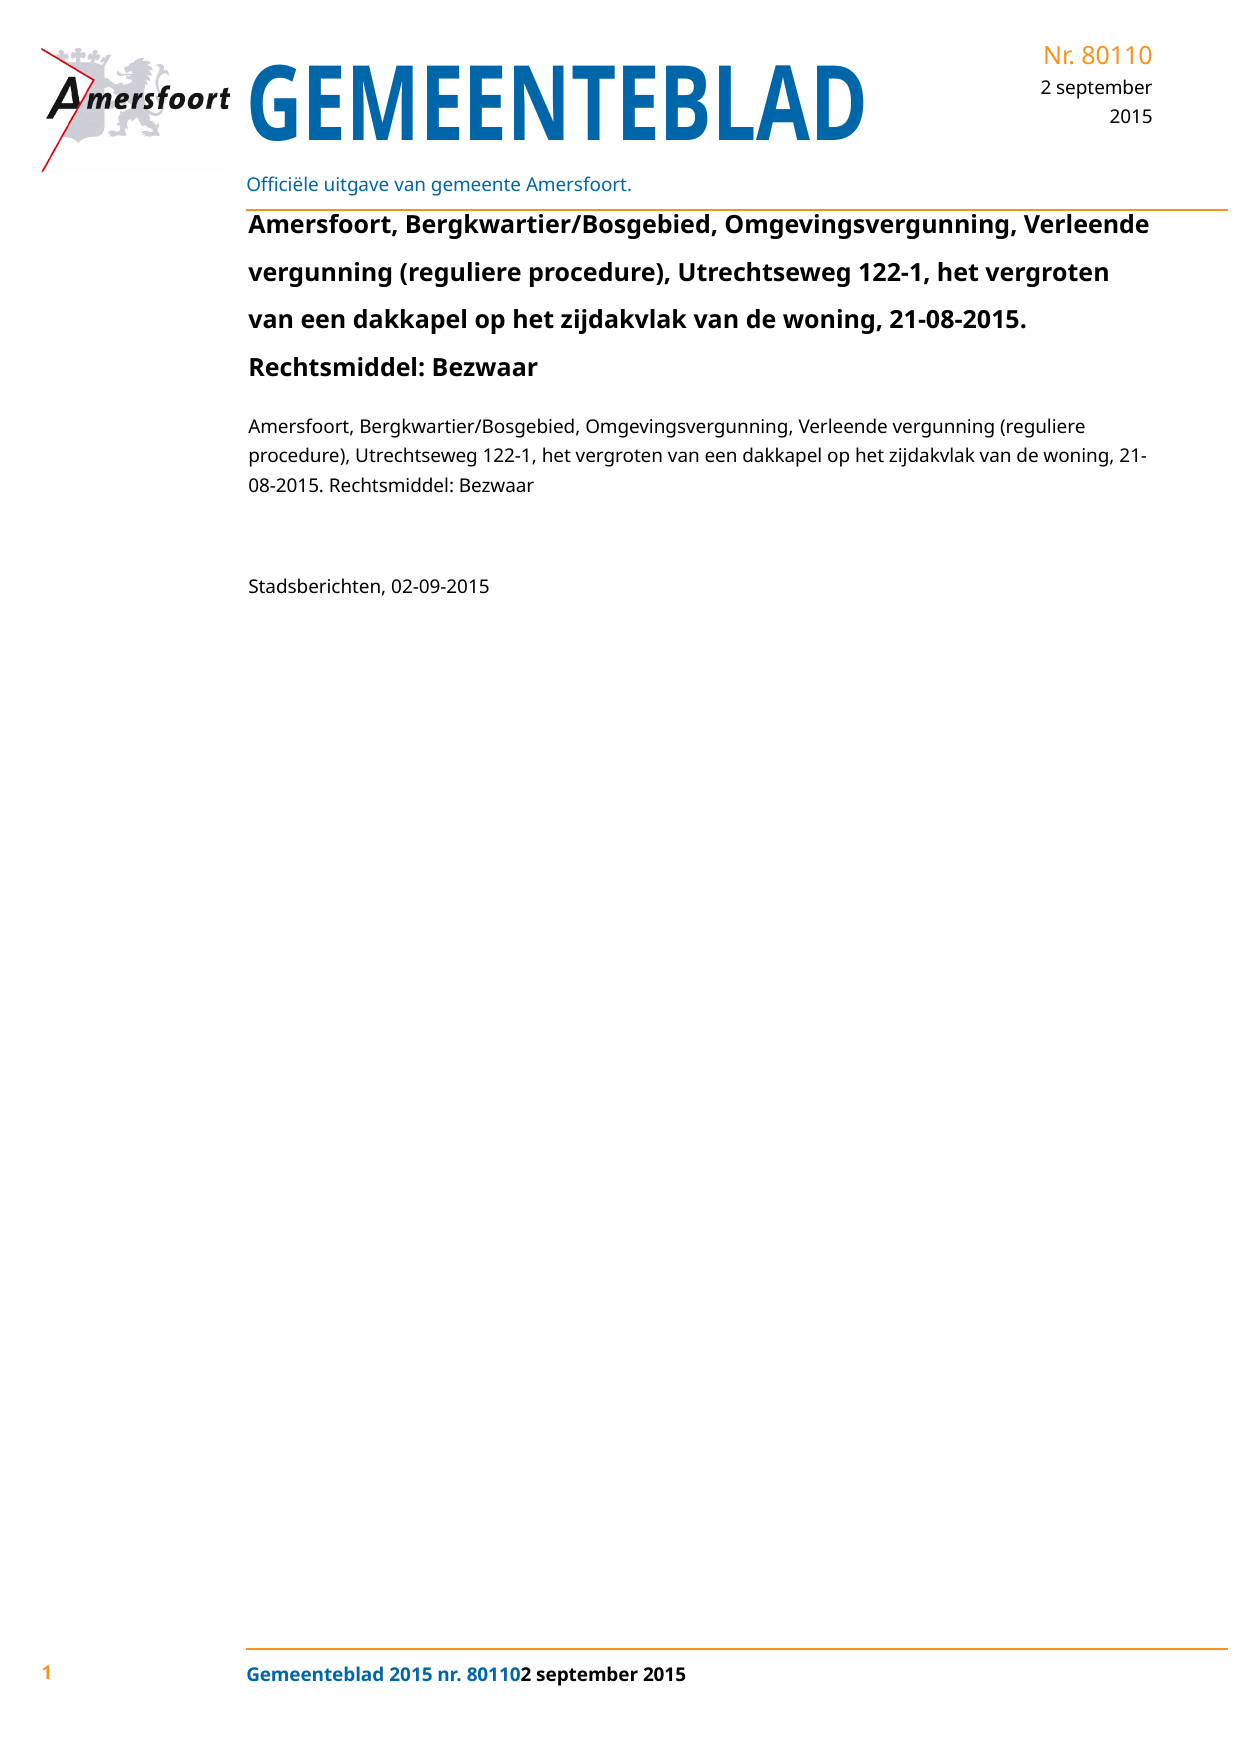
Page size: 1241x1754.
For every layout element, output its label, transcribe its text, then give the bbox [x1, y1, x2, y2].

text Stadsberichten, 02-09-2015 [248, 573, 1152, 599]
text Amersfoort, Bergkwartier/Bosgebied, Omgevingsvergunning, Verleende vergunning (reguliere procedure), Utrechtseweg 122-1, het vergroten van een dakkapel op het zijdakvlak van de woning, 21-08-2015. Rechtsmiddel: Bezwaar [248, 211, 1152, 384]
text Amersfoort, Bergkwartier/Bosgebied, Omgevingsvergunning, Verleende vergunning (reguliere procedure), Utrechtseweg 122-1, het vergroten van een dakkapel op het zijdakvlak van de woning, 21-08-2015. Rechtsmiddel: Bezwaar [248, 413, 1152, 498]
picture [41, 47, 231, 172]
